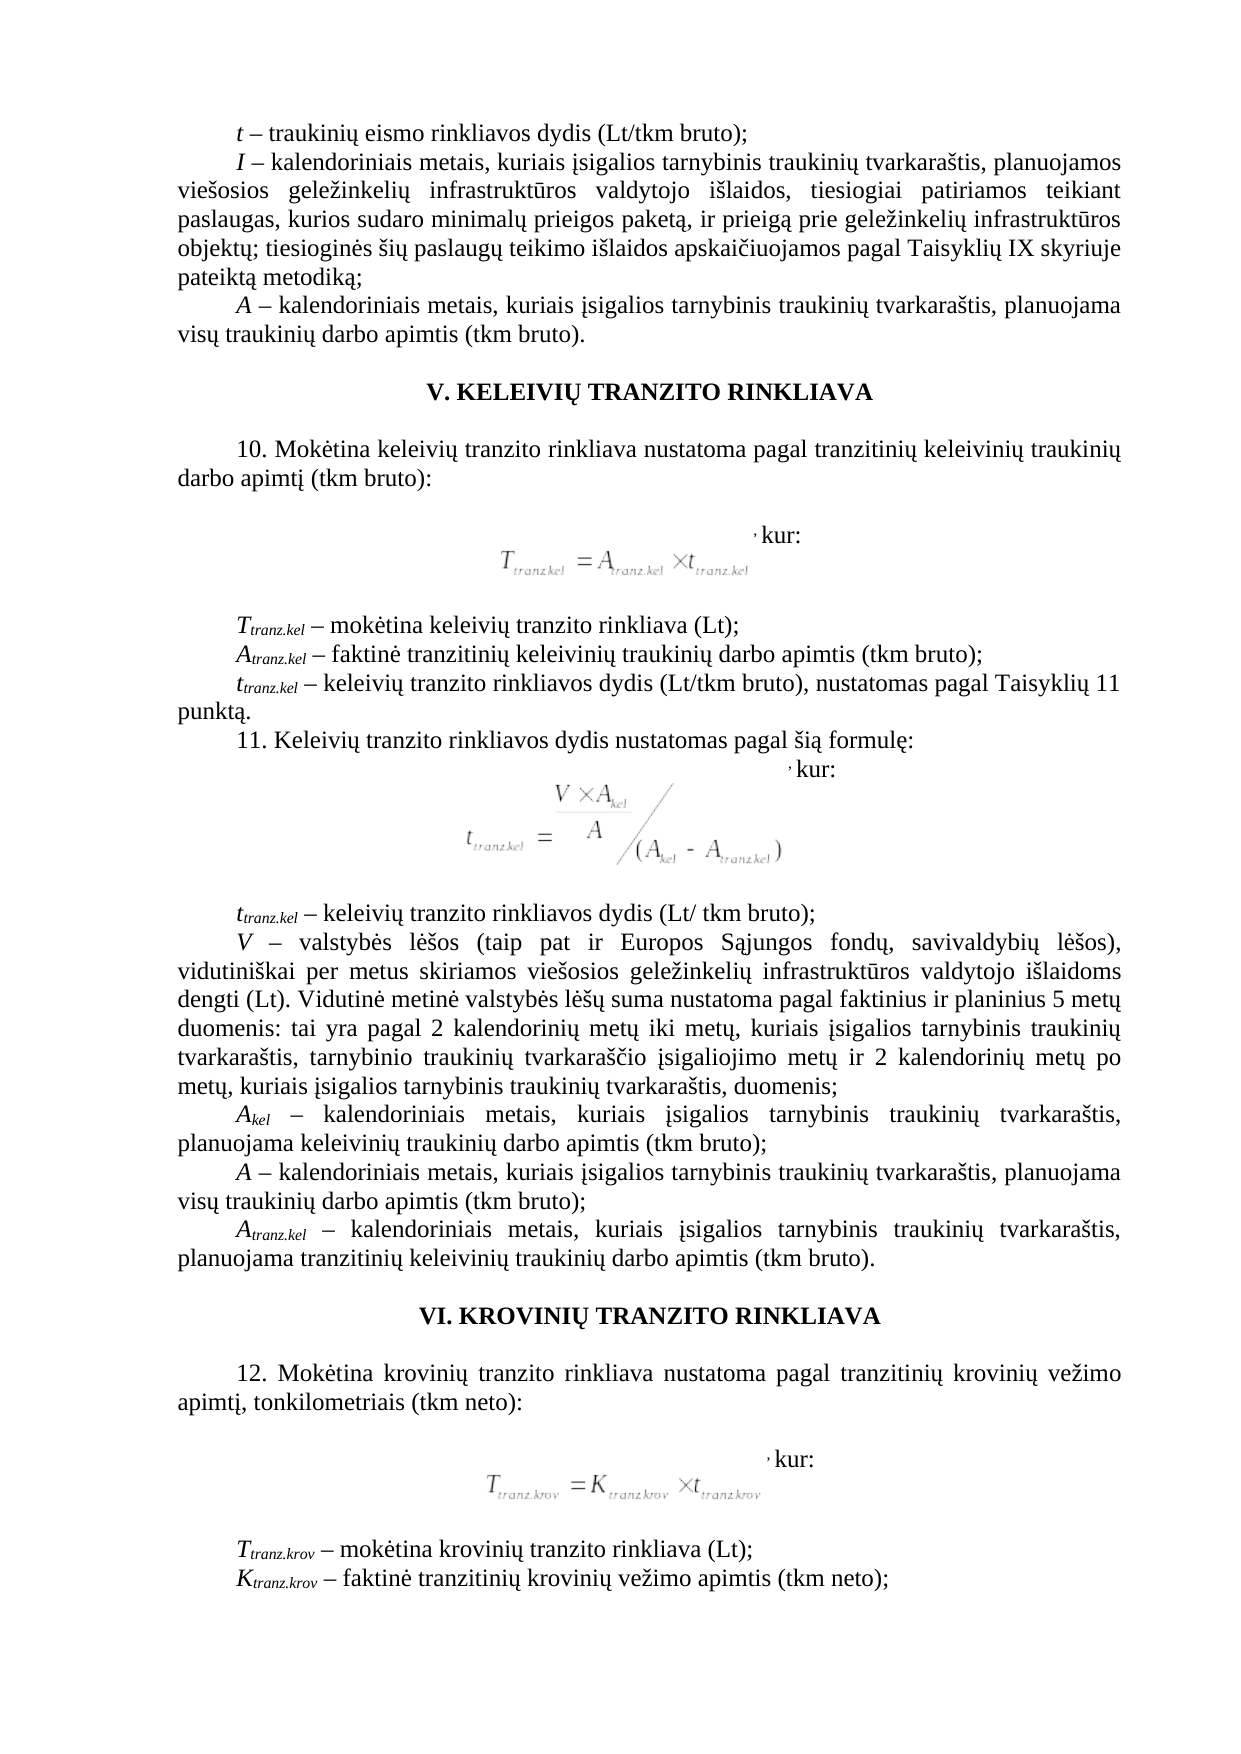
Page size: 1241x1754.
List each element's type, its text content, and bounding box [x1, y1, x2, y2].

text ttranz.kel – keleivių tranzito rinkliavos dydis (Lt/tkm bruto), nustatomas pagal Taisyklių 11 punktą. [177, 668, 1122, 725]
text T(tranz.krov)=K(tranz.krov)xt(tranz.krov), kur: [177, 1444, 1122, 1505]
text Ktranz.krov – faktinė tranzitinių krovinių vežimo apimtis (tkm neto); [177, 1563, 1122, 1592]
text t – traukinių eismo rinkliavos dydis (Lt/tkm bruto); [177, 118, 1122, 147]
text A – kalendoriniais metais, kuriais įsigalios tarnybinis traukinių tvarkaraštis, planuojama visų traukinių darbo apimtis (tkm bruto). [177, 291, 1122, 348]
text 12. Mokėtina krovinių tranzito rinkliava nustatoma pagal tranzitinių krovinių vežimo apimtį, tonkilometriais (tkm neto): [177, 1358, 1122, 1416]
text T(tranz.kel)=A(tranz.kel)xt(tranz.kel), kur: [177, 521, 1122, 581]
text VI. KROVINIŲ TRANZITO RINKLIAVA [177, 1301, 1122, 1329]
text V. KELEIVIŲ TRANZITO RINKLIAVA [177, 377, 1122, 406]
text 11. Keleivių tranzito rinkliavos dydis nustatomas pagal šią formulę: [177, 725, 1122, 754]
text V – valstybės lėšos (taip pat ir Europos Sąjungos fondų, savivaldybių lėšos), vidutiniškai per metus skiriamos viešosios geležinkelių infrastruktūros valdytojo išlaidoms dengti (Lt). Vidutinė metinė valstybės lėšų suma nustatoma pagal faktinius ir planinius 5 metų duomenis: tai yra pagal 2 kalendorinių metų iki metų, kuriais įsigalios tarnybinis traukinių tvarkaraštis, tarnybinio traukinių tvarkaraščio įsigaliojimo metų ir 2 kalendorinių metų po metų, kuriais įsigalios tarnybinis traukinių tvarkaraštis, duomenis; [177, 927, 1122, 1099]
text A – kalendoriniais metais, kuriais įsigalios tarnybinis traukinių tvarkaraštis, planuojama visų traukinių darbo apimtis (tkm bruto); [177, 1157, 1122, 1214]
text Akel – kalendoriniais metais, kuriais įsigalios tarnybinis traukinių tvarkaraštis, planuojama keleivinių traukinių darbo apimtis (tkm bruto); [177, 1099, 1122, 1157]
text Atranz.kel – kalendoriniais metais, kuriais įsigalios tarnybinis traukinių tvarkaraštis, planuojama tranzitinių keleivinių traukinių darbo apimtis (tkm bruto). [177, 1214, 1122, 1272]
text Ttranz.krov – mokėtina krovinių tranzito rinkliava (Lt); [177, 1534, 1122, 1563]
text Ttranz.kel – mokėtina keleivių tranzito rinkliava (Lt); [177, 610, 1122, 639]
text 10. Mokėtina keleivių tranzito rinkliava nustatoma pagal tranzitinių keleivinių traukinių darbo apimtį (tkm bruto): [177, 434, 1122, 492]
text Atranz.kel – faktinė tranzitinių keleivinių traukinių darbo apimtis (tkm bruto); [177, 639, 1122, 668]
text t(tranz.kel)=((VxA(kel))/A)/(A(kel)–A(tranz.kel)), kur: [177, 754, 1122, 869]
text ttranz.kel – keleivių tranzito rinkliavos dydis (Lt/ tkm bruto); [177, 898, 1122, 927]
text I – kalendoriniais metais, kuriais įsigalios tarnybinis traukinių tvarkaraštis, planuojamos viešosios geležinkelių infrastruktūros valdytojo išlaidos, tiesiogiai patiriamos teikiant paslaugas, kurios sudaro minimalų prieigos paketą, ir prieigą prie geležinkelių infrastruktūros objektų; tiesioginės šių paslaugų teikimo išlaidos apskaičiuojamos pagal Taisyklių IX skyriuje pateiktą metodiką; [177, 147, 1122, 291]
